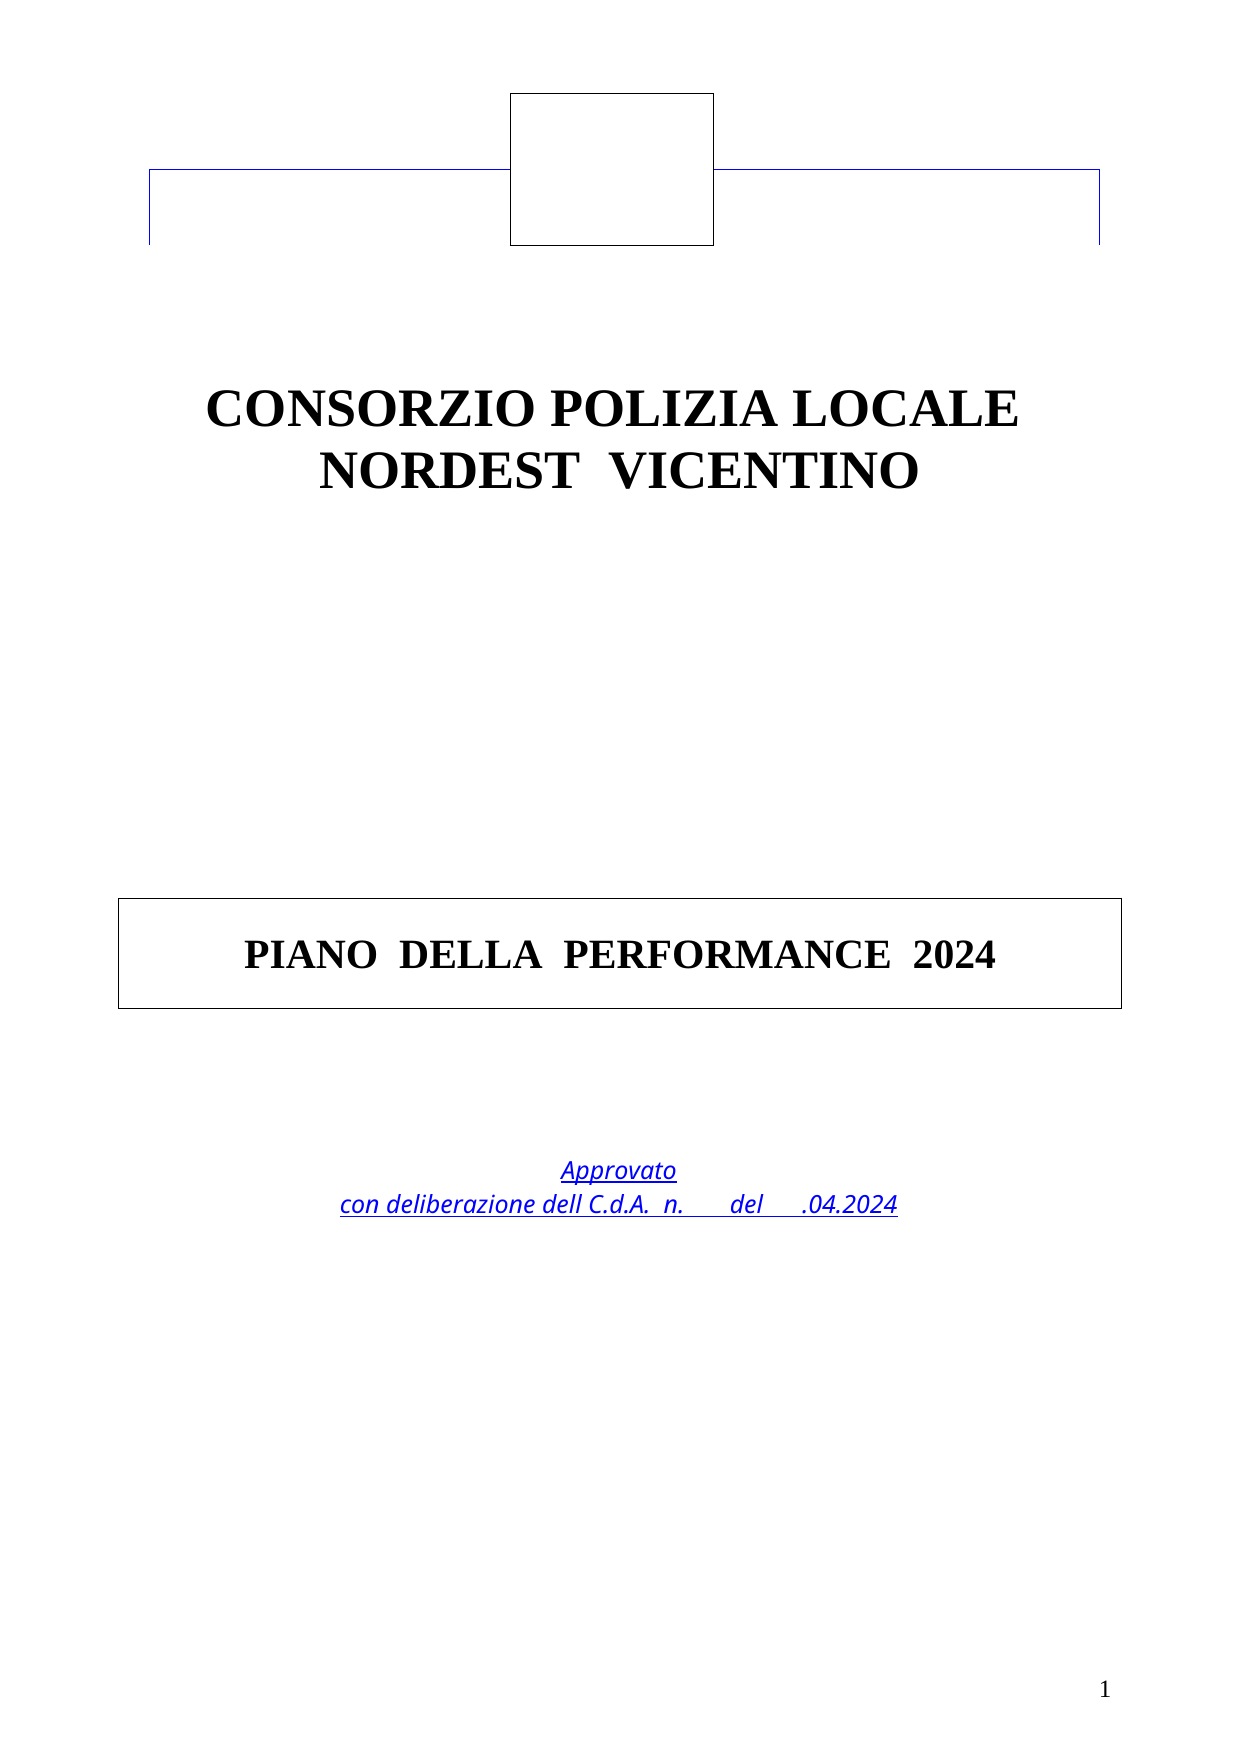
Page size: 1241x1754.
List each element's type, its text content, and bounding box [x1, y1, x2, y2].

table_header [1091, 93, 1095, 169]
text con deliberazione dell C.d.A. n. del .04.2024 [155, 1187, 1085, 1221]
text NORDEST VICENTINO [118, 438, 1122, 500]
text Approvato [155, 1153, 1085, 1187]
text PIANO DELLA PERFORMANCE 2024 [119, 926, 1121, 977]
table_cell [714, 170, 1099, 245]
table_header [714, 93, 1087, 169]
table_header [1095, 93, 1099, 169]
table_header [1087, 93, 1091, 169]
text CONSORZIO POLIZIA LOCALE [118, 376, 1122, 438]
table_header [149, 93, 510, 169]
table_cell [150, 170, 510, 245]
table_header [511, 94, 713, 245]
